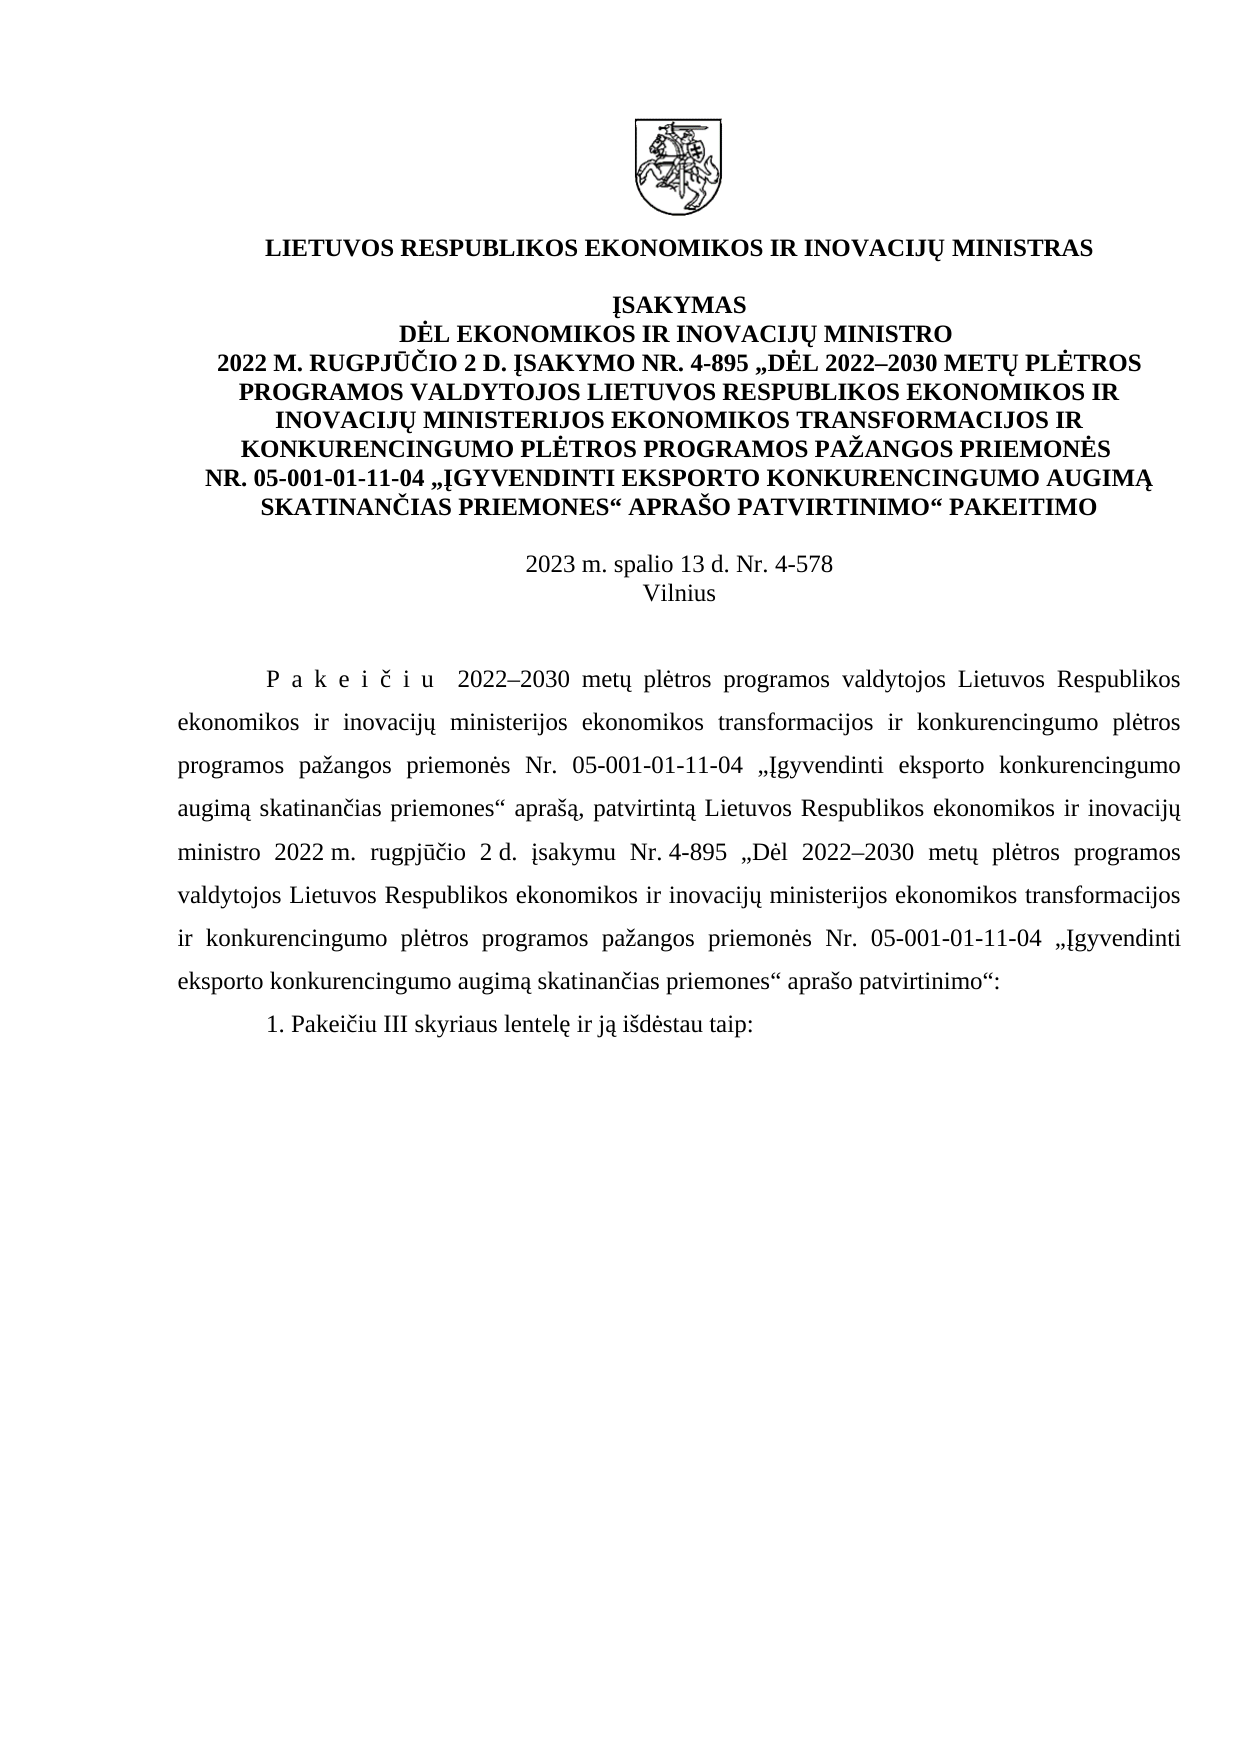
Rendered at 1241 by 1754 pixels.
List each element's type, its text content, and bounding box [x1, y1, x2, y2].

text 1. Pakeičiu III skyriaus lentelę ir ją išdėstau taip: [177, 1009, 1181, 1038]
text dėl ekonomikos ir inovacijų ministro [177, 319, 1181, 348]
text 2022 m. RUGPJŪČIO 2 d. įsakymo Nr. 4-895 „DĖL 2022–2030 METŲ PLĖTROS PROGRAMOS VALDYTOJOS LIETUVOS RESPUBLIKOS EKONOMIKOS IR INOVACIJŲ MINISTERIJOS EKONOMIKOS TRANSFORMACIJOS IR KONKURENCINGUMO PLĖTROS PROGRAMOS PAŽANGOS PRIEMONĖS [177, 348, 1181, 463]
text įsakymas [177, 290, 1181, 319]
text 2023 m. spalio 13 d. Nr. 4-578 [177, 549, 1181, 578]
text LIETUVOS RESPUBLIKOS Ekonomikos ir inovacijų MINISTRAS [177, 233, 1181, 262]
text NR. 05-001-01-11-04 „ĮGYVENDINTI EKSPORTO KONKURENCINGUMO AUGIMĄ SKATINANČIAS PRIEMONES“ APRAŠO PATVIRTINIMO“ PAKEITIMO [177, 463, 1181, 520]
text P a k e i č i u 2022–2030 metų plėtros programos valdytojos Lietuvos Respublikos ekonomikos ir inovacijų ministerijos ekonomikos transformacijos ir konkurencingumo plėtros programos pažangos priemonės Nr. 05-001-01-11-04 „Įgyvendinti eksporto konkurencingumo augimą skatinančias priemones“ aprašą, patvirtintą Lietuvos Respublikos ekonomikos ir inovacijų ministro 2022 m. rugpjūčio 2 d. įsakymu Nr. 4-895 „Dėl 2022–2030 metų plėtros programos valdytojos Lietuvos Respublikos ekonomikos ir inovacijų ministerijos ekonomikos transformacijos ir konkurencingumo plėtros programos pažangos priemonės Nr. 05-001-01-11-04 „Įgyvendinti eksporto konkurencingumo augimą skatinančias priemones“ aprašo patvirtinimo“: [177, 664, 1181, 995]
text Vilnius [177, 578, 1181, 607]
